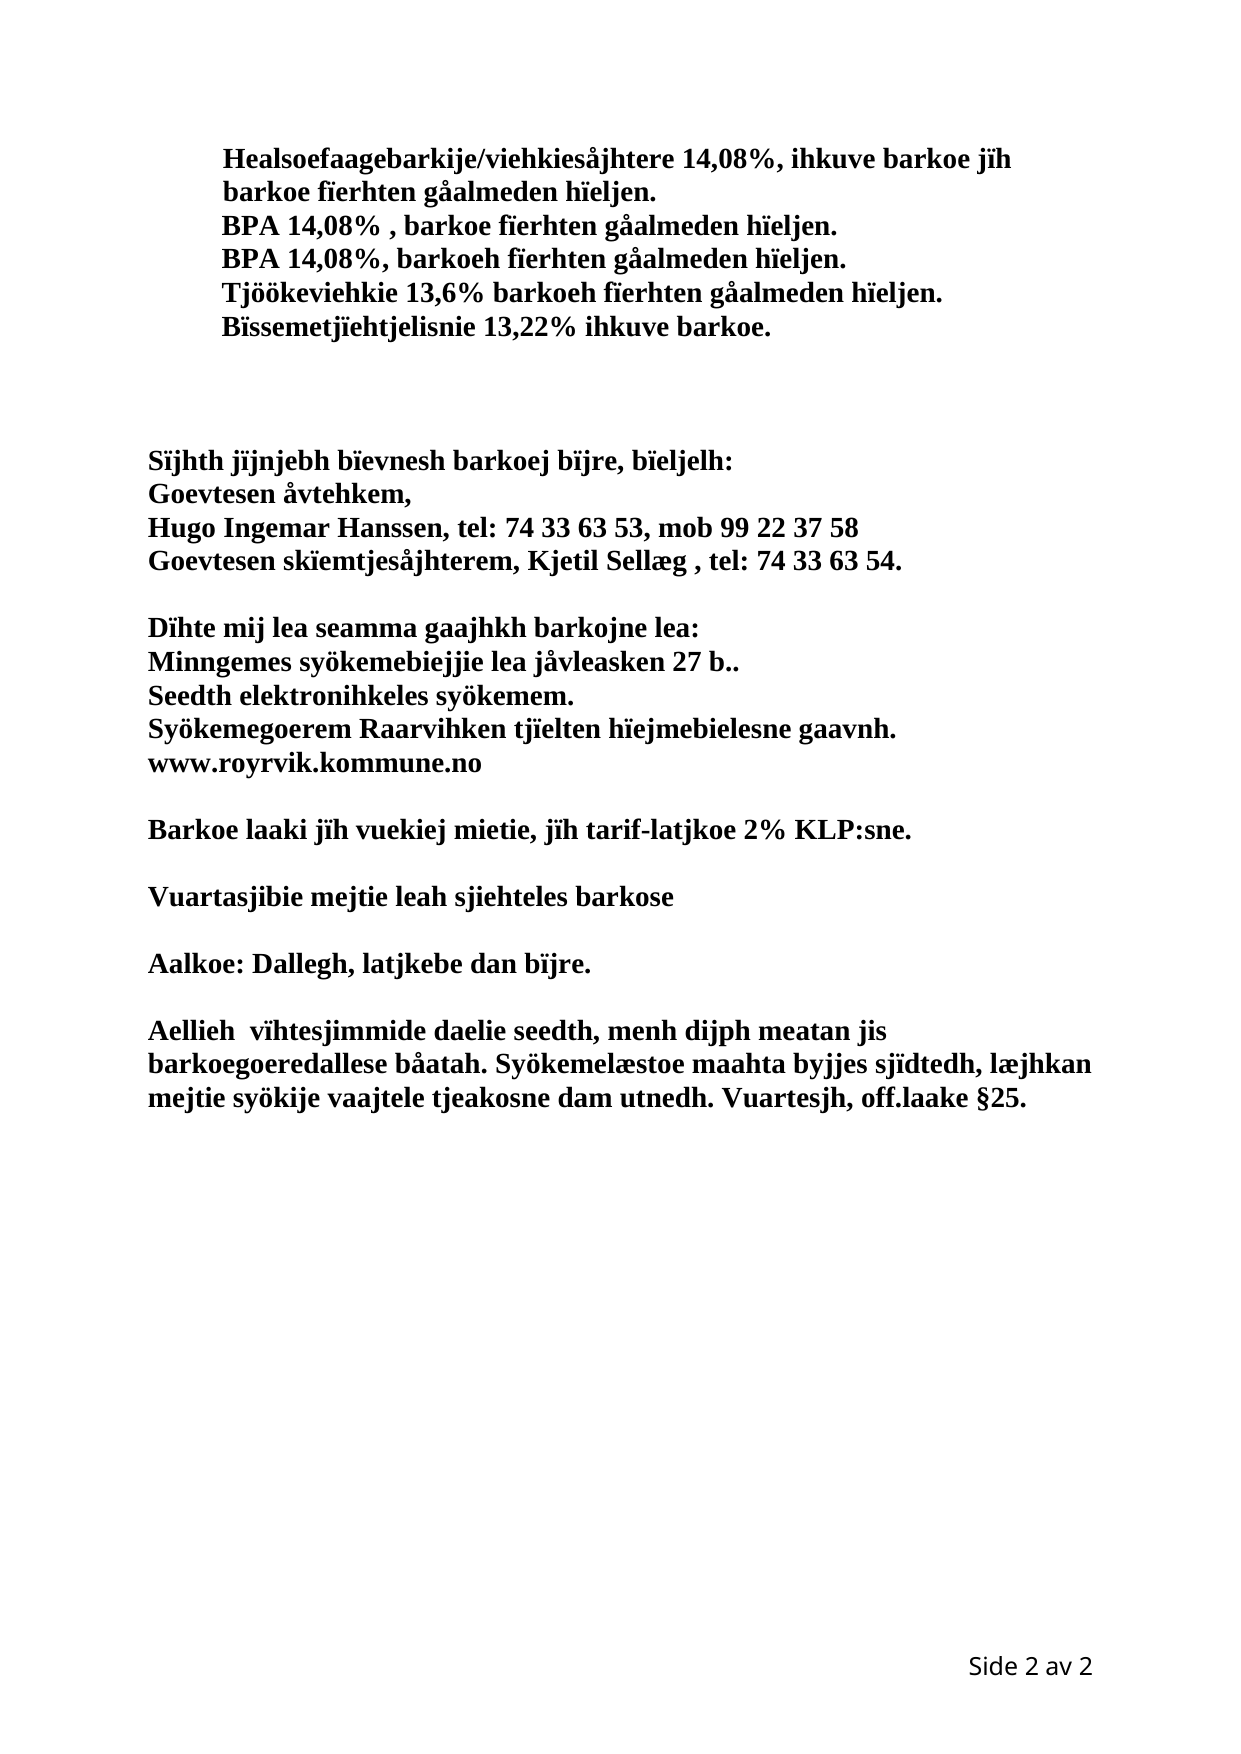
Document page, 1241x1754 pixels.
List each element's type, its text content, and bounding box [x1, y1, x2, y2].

text Seedth elektronihkeles syökemem. [148, 678, 1092, 711]
text Goevtesen åvtehkem, [148, 476, 1092, 510]
text Hugo Ingemar Hanssen, tel: 74 33 63 53, mob 99 22 37 58 [148, 510, 1092, 543]
text BPA 14,08%, barkoeh fïerhten gåalmeden hïeljen. [148, 242, 1092, 275]
text Aalkoe: Dallegh, latjkebe dan bïjre. [148, 946, 1092, 979]
text BPA 14,08% , barkoe fïerhten gåalmeden hïeljen. [148, 208, 1092, 242]
text Syökemegoerem Raarvihken tjïelten hïejmebielesne gaavnh. [148, 711, 1092, 745]
text Healsoefaagebarkije/viehkiesåjhtere 14,08%, ihkuve barkoe jïh barkoe fïerhten gåalmeden hïeljen. [223, 141, 1092, 208]
text Aellieh vïhtesjimmide daelie seedth, menh dijph meatan jis barkoegoeredallese båatah. Syökemelæstoe maahta byjjes sjïdtedh, læjhkan mejtie syökije vaajtele tjeakosne dam utnedh. Vuartesjh, off.laake §25. [148, 1013, 1092, 1114]
text Dïhte mij lea seamma gaajhkh barkojne lea: [148, 611, 1092, 644]
text Barkoe laaki jïh vuekiej mietie, jïh tarif-latjkoe 2% KLP:sne. [148, 812, 1092, 845]
text Tjöökeviehkie 13,6% barkoeh fïerhten gåalmeden hïeljen. [148, 275, 1092, 309]
text Goevtesen skïemtjesåjhterem, Kjetil Sellæg , tel: 74 33 63 54. [148, 543, 1092, 577]
text Sïjhth jïjnjebh bïevnesh barkoej bïjre, bïeljelh: [148, 443, 1092, 476]
text Vuartasjibie mejtie leah sjiehteles barkose [148, 879, 1092, 912]
text Minngemes syökemebiejjie lea jåvleasken 27 b.. [148, 644, 1092, 678]
text Bïssemetjïehtjelisnie 13,22% ihkuve barkoe. [148, 309, 1092, 342]
text www.royrvik.kommune.no [148, 745, 1092, 778]
